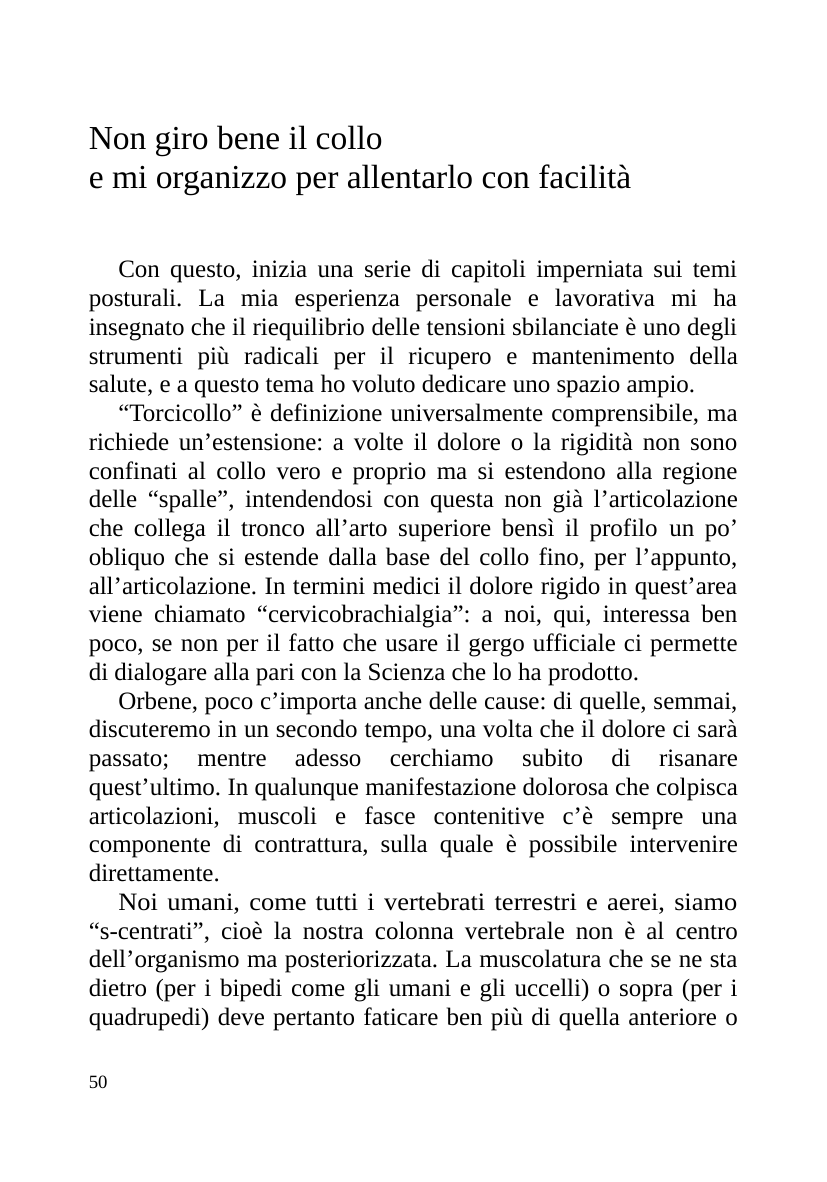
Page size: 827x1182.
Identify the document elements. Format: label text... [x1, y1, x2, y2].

text Orbene, poco c’importa anche delle cause: di quelle, semmai, discuteremo in un secondo tempo, una volta che il dolore ci sarà passato; mentre adesso cerchiamo subito di risanare quest’ultimo. In qualunque manifestazione dolorosa che colpisca articolazioni, muscoli e fasce contenitive c’è sempre una componente di contrattura, sulla quale è possibile intervenire direttamente. [88, 686, 738, 887]
text Noi umani, come tutti i vertebrati terrestri e aerei, siamo “s-centrati”, cioè la nostra colonna vertebrale non è al centro dell’organismo ma posteriorizzata. La muscolatura che se ne sta dietro (per i bipedi come gli umani e gli uccelli) o sopra (per i quadrupedi) deve pertanto faticare ben più di quella anteriore o [88, 887, 738, 1031]
text “Torcicollo” è definizione universalmente comprensibile, ma richiede un’estensione: a volte il dolore o la rigidità non sono confinati al collo vero e proprio ma si estendono alla regione delle “spalle”, intendendosi con questa non già l’articolazione che collega il tronco all’arto superiore bensì il profilo un po’ obliquo che si estende dalla base del collo fino, per l’appunto, all’articolazione. In termini medici il dolore rigido in quest’area viene chiamato “cervicobrachialgia”: a noi, qui, interessa ben poco, se non per il fatto che usare il gergo ufficiale ci permette di dialogare alla pari con la Scienza che lo ha prodotto. [88, 398, 738, 686]
text Con questo, inizia una serie di capitoli imperniata sui temi posturali. La mia esperienza personale e lavorativa mi ha insegnato che il riequilibrio delle tensioni sbilanciate è uno degli strumenti più radicali per il ricupero e mantenimento della salute, e a questo tema ho voluto dedicare uno spazio ampio. [88, 254, 738, 398]
subtitle Non giro bene il collo e mi organizzo per allentarlo con facilità [88, 118, 738, 195]
